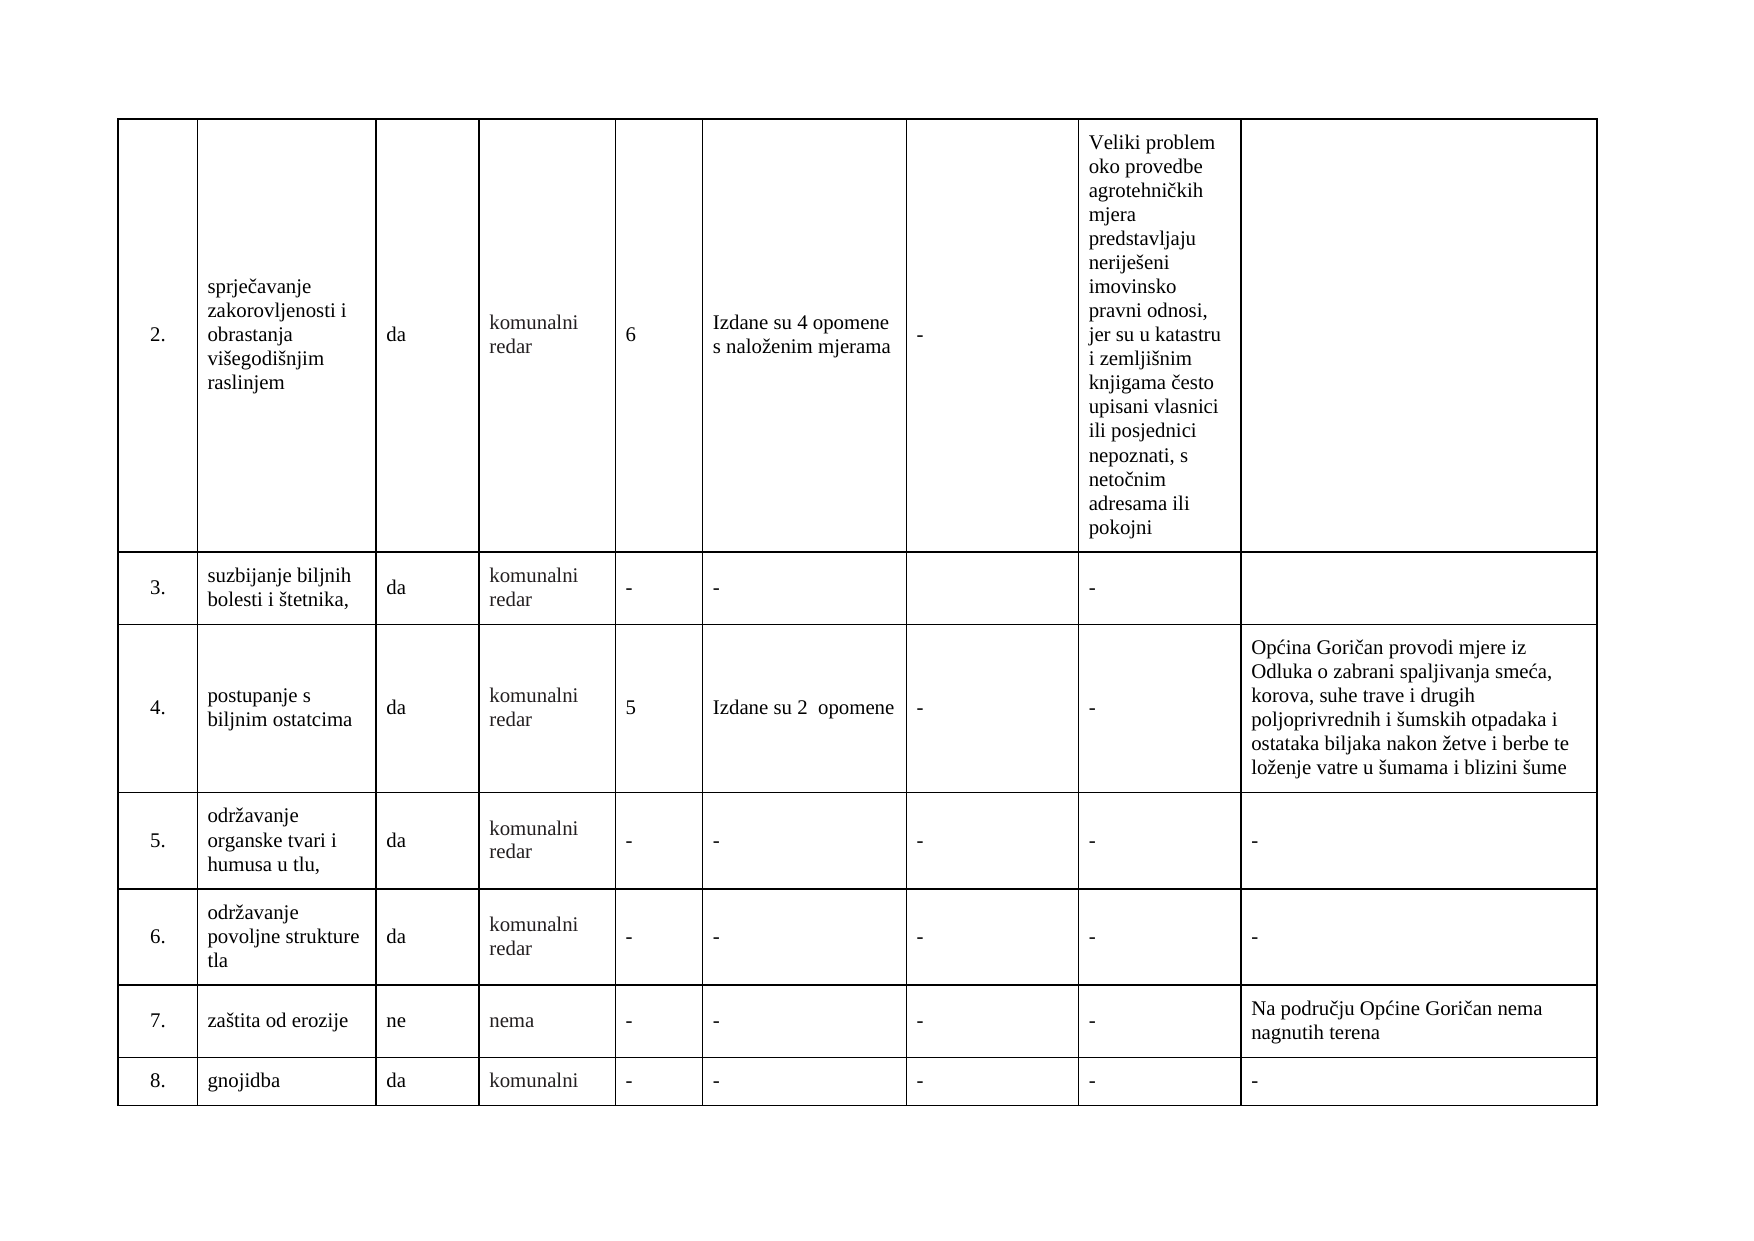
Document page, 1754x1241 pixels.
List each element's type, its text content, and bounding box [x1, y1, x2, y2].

table_cell - [907, 120, 1078, 551]
table_cell [907, 553, 1078, 623]
table_cell - [907, 793, 1078, 888]
table_cell - [1079, 553, 1240, 623]
table_cell 5. [119, 793, 197, 888]
table_cell ne [377, 986, 478, 1057]
table_cell da [377, 625, 478, 792]
table_cell - [1079, 625, 1240, 792]
table_cell - [616, 553, 702, 623]
table_cell - [1079, 890, 1240, 984]
table_cell da [377, 793, 478, 888]
table_cell - [1242, 793, 1596, 888]
table_cell da [377, 120, 478, 551]
table_cell 5 [616, 625, 702, 792]
table_cell - [1079, 986, 1240, 1057]
table_cell suzbijanje biljnih bolesti i štetnika, [198, 553, 375, 623]
table_cell - [907, 986, 1078, 1057]
table_cell Izdane su 4 opomene s naloženim mjerama [703, 120, 906, 551]
table_cell sprječavanje zakorovljenosti i obrastanja višegodišnjim raslinjem [198, 120, 375, 551]
table_cell - [703, 986, 906, 1057]
table_cell 6. [119, 890, 197, 984]
table_cell Općina Goričan provodi mjere iz Odluka o zabrani spaljivanja smeća, korova, suhe trave i drugih poljoprivrednih i šumskih otpadaka i ostataka biljaka nakon žetve i berbe te loženje vatre u šumama i blizini šume [1242, 625, 1596, 792]
table_cell da [377, 553, 478, 623]
table_cell - [616, 793, 702, 888]
table_cell - [616, 890, 702, 984]
table_cell Veliki problem oko provedbe agrotehničkih mjera predstavljaju neriješeni imovinsko pravni odnosi, jer su u katastru i zemljišnim knjigama često upisani vlasnici ili posjednici nepoznati, s netočnim adresama ili pokojni [1079, 120, 1240, 551]
table_cell 2. [119, 120, 197, 551]
table_cell komunalni redar [480, 890, 615, 984]
table_cell 3. [119, 553, 197, 623]
table_cell postupanje s biljnim ostatcima [198, 625, 375, 792]
table_cell održavanje povoljne strukture tla [198, 890, 375, 984]
table_cell komunalni redar [480, 793, 615, 888]
table_cell - [1079, 1058, 1240, 1105]
table_cell - [616, 986, 702, 1057]
table_cell - [703, 553, 906, 623]
table_cell - [703, 793, 906, 888]
table_cell 8. [119, 1058, 197, 1105]
table_cell komunalni [480, 1058, 615, 1105]
table_cell da [377, 890, 478, 984]
table_cell komunalni redar [480, 553, 615, 623]
table_cell komunalni redar [480, 625, 615, 792]
table_cell gnojidba [198, 1058, 375, 1105]
table_cell nema [480, 986, 615, 1057]
table_cell - [907, 1058, 1078, 1105]
table_cell 4. [119, 625, 197, 792]
table_cell - [703, 1058, 906, 1105]
table_cell 7. [119, 986, 197, 1057]
table_cell Izdane su 2 opomene [703, 625, 906, 792]
table_cell - [703, 890, 906, 984]
table_cell - [907, 625, 1078, 792]
table_cell da [377, 1058, 478, 1105]
table_cell - [1242, 890, 1596, 984]
table_cell - [616, 1058, 702, 1105]
table_cell 6 [616, 120, 702, 551]
table_cell zaštita od erozije [198, 986, 375, 1057]
table_cell održavanje organske tvari i humusa u tlu, [198, 793, 375, 888]
table_cell - [1242, 1058, 1596, 1105]
table_cell - [907, 890, 1078, 984]
table_cell - [1079, 793, 1240, 888]
table_cell [1242, 553, 1596, 623]
table_cell komunalni redar [480, 120, 615, 551]
table_cell Na području Općine Goričan nema nagnutih terena [1242, 986, 1596, 1057]
table_cell [1242, 120, 1596, 551]
